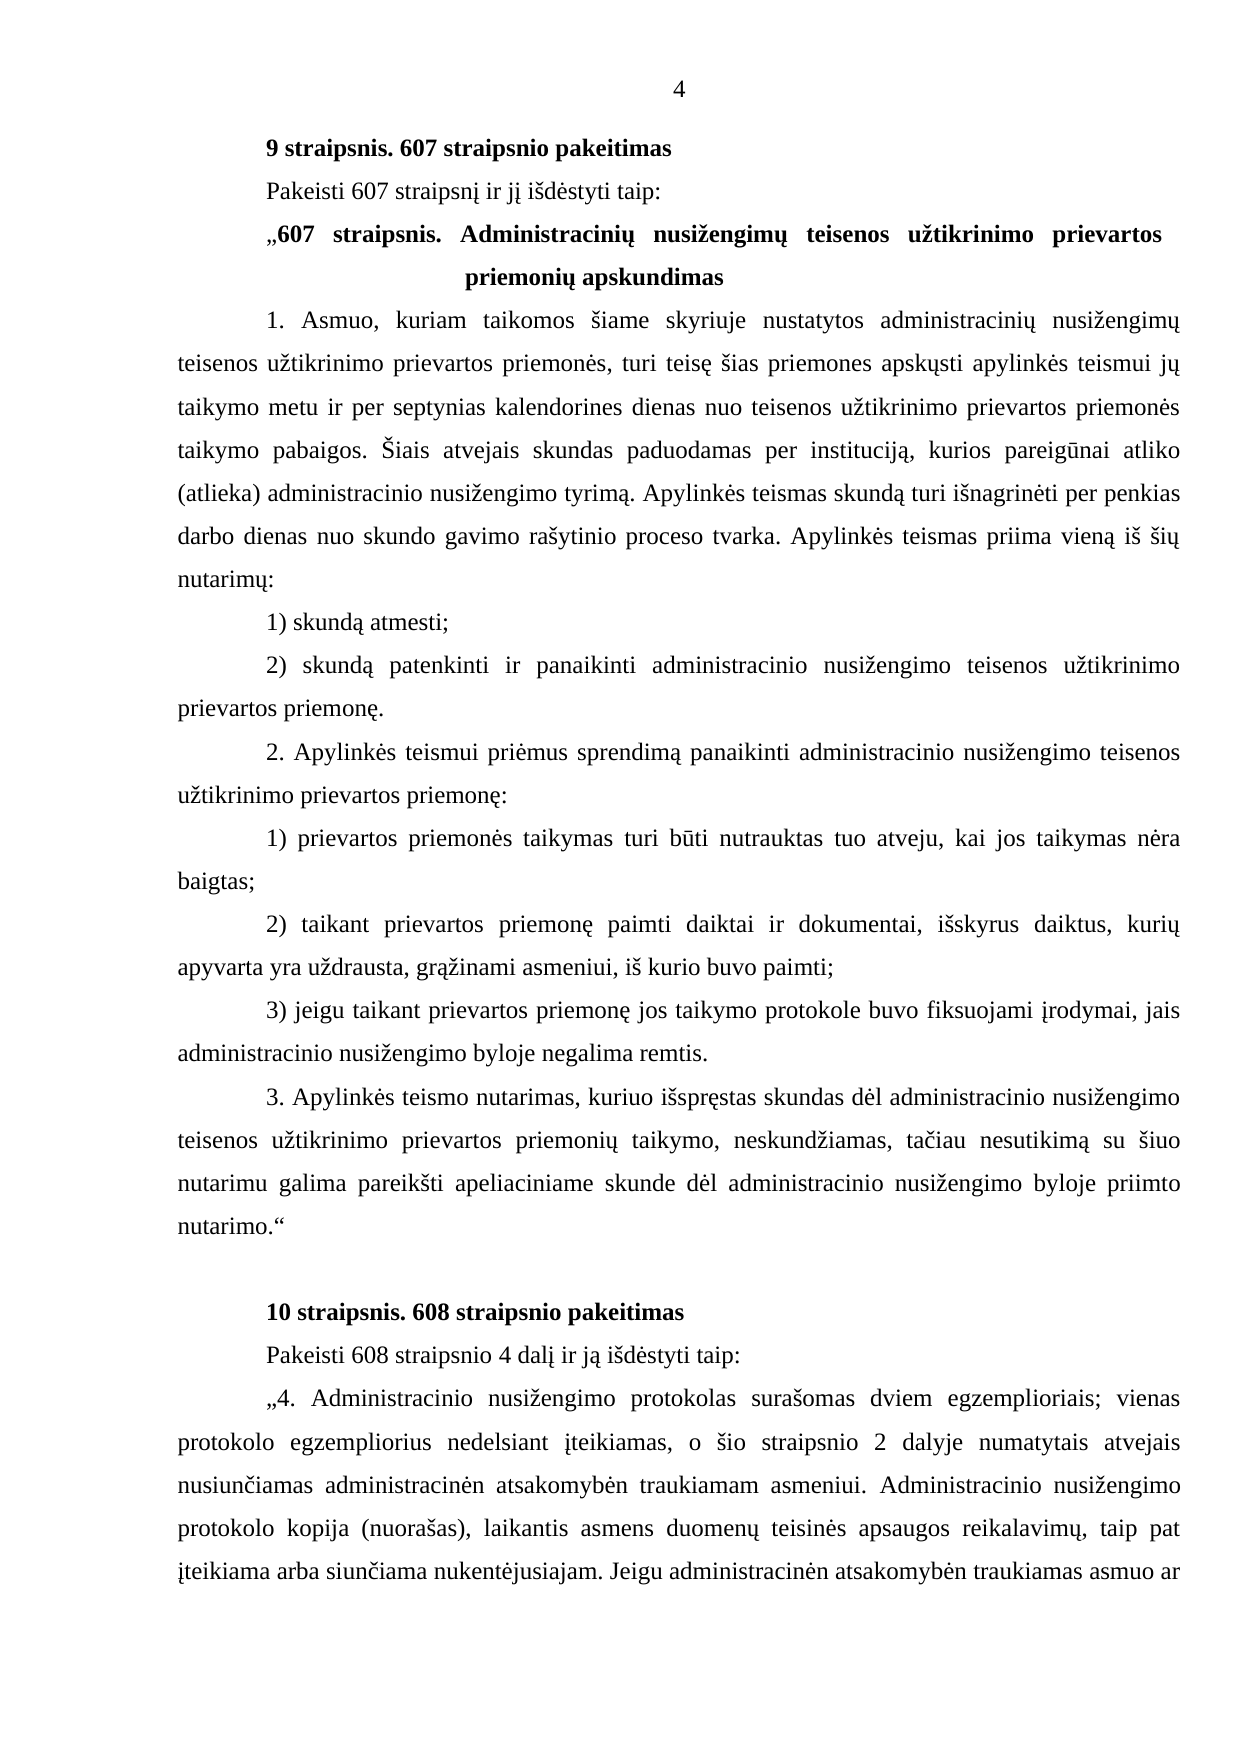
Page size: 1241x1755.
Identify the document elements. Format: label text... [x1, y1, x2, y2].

text 9 straipsnis. 607 straipsnio pakeitimas [177, 133, 1181, 162]
text 2) skundą patenkinti ir panaikinti administracinio nusižengimo teisenos užtikrinimo prievartos priemonę. [177, 650, 1181, 722]
text 2. Apylinkės teismui priėmus sprendimą panaikinti administracinio nusižengimo teisenos užtikrinimo prievartos priemonę: [177, 737, 1181, 808]
text „4. Administracinio nusižengimo protokolas surašomas dviem egzemplioriais; vienas protokolo egzempliorius nedelsiant įteikiamas, o šio straipsnio 2 dalyje numatytais atvejais nusiunčiamas administracinėn atsakomybėn traukiamam asmeniui. Administracinio nusižengimo protokolo kopija (nuorašas), laikantis asmens duomenų teisinės apsaugos reikalavimų, taip pat įteikiama arba siunčiama nukentėjusiajam. Jeigu administracinėn atsakomybėn traukiamas asmuo ar [177, 1383, 1181, 1585]
text 10 straipsnis. 608 straipsnio pakeitimas [177, 1297, 1181, 1326]
text 1. Asmuo, kuriam taikomos šiame skyriuje nustatytos administracinių nusižengimų teisenos užtikrinimo prievartos priemonės, turi teisę šias priemones apskųsti apylinkės teismui jų taikymo metu ir per septynias kalendorines dienas nuo teisenos užtikrinimo prievartos priemonės taikymo pabaigos. Šiais atvejais skundas paduodamas per instituciją, kurios pareigūnai atliko (atlieka) administracinio nusižengimo tyrimą. Apylinkės teismas skundą turi išnagrinėti per penkias darbo dienas nuo skundo gavimo rašytinio proceso tvarka. Apylinkės teismas priima vieną iš šių nutarimų: [177, 305, 1181, 593]
text „607 straipsnis. Administracinių nusižengimų teisenos užtikrinimo prievartos priemonių apskundimas [177, 219, 1181, 291]
text Pakeisti 608 straipsnio 4 dalį ir ją išdėstyti taip: [177, 1340, 1181, 1369]
text 3) jeigu taikant prievartos priemonę jos taikymo protokole buvo fiksuojami įrodymai, jais administracinio nusižengimo byloje negalima remtis. [177, 995, 1181, 1067]
text 2) taikant prievartos priemonę paimti daiktai ir dokumentai, išskyrus daiktus, kurių apyvarta yra uždrausta, grąžinami asmeniui, iš kurio buvo paimti; [177, 909, 1181, 981]
text Pakeisti 607 straipsnį ir jį išdėstyti taip: [177, 176, 1181, 205]
text 3. Apylinkės teismo nutarimas, kuriuo išspręstas skundas dėl administracinio nusižengimo teisenos užtikrinimo prievartos priemonių taikymo, neskundžiamas, tačiau nesutikimą su šiuo nutarimu galima pareikšti apeliaciniame skunde dėl administracinio nusižengimo byloje priimto nutarimo.“ [177, 1082, 1181, 1240]
text 1) skundą atmesti; [177, 607, 1181, 636]
text 1) prievartos priemonės taikymas turi būti nutrauktas tuo atveju, kai jos taikymas nėra baigtas; [177, 823, 1181, 895]
